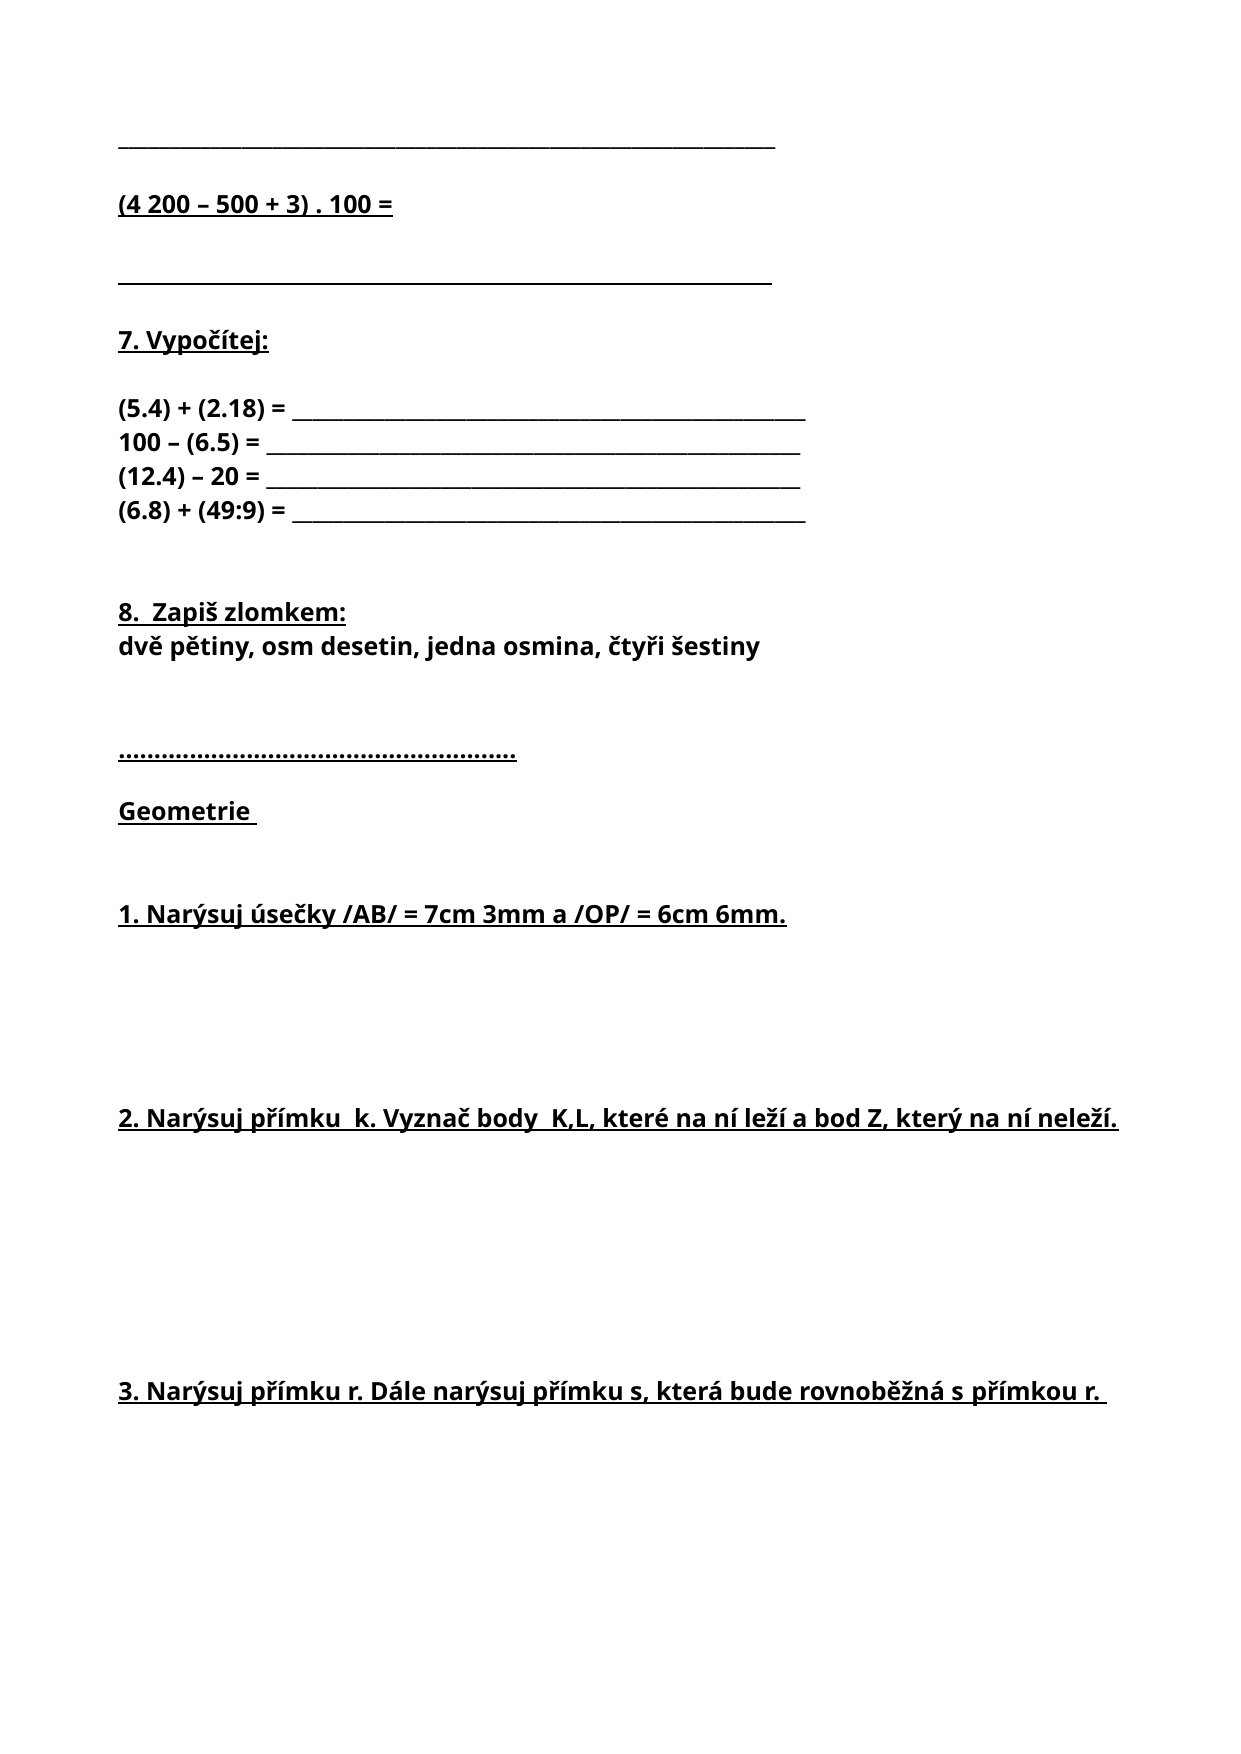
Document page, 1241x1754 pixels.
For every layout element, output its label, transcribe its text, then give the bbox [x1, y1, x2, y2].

text _______________________________________________________________ [118, 254, 1122, 288]
text (5.4) + (2.18) = __________________________________________________ [118, 391, 1122, 425]
text ________________________________________________________________ [118, 118, 1122, 152]
text (6.8) + (49:9) = __________________________________________________ [118, 493, 1122, 527]
text …..................................................... [118, 731, 1122, 765]
text Geometrie [118, 794, 1122, 828]
text 100 – (6.5) = ____________________________________________________ [118, 425, 1122, 459]
text 2. Narýsuj přímku k. Vyznač body K,L, které na ní leží a bod Z, který na ní neleží. [118, 1101, 1122, 1135]
text 8. Zapiš zlomkem: [118, 595, 1122, 629]
text 1. Narýsuj úsečky /AB/ = 7cm 3mm a /OP/ = 6cm 6mm. [118, 896, 1122, 930]
text (4 200 – 500 + 3) . 100 = [118, 186, 1122, 220]
text 3. Narýsuj přímku r. Dále narýsuj přímku s, která bude rovnoběžná s přímkou r. [118, 1373, 1122, 1407]
text 7. Vypočítej: [118, 322, 1122, 357]
text dvě pětiny, osm desetin, jedna osmina, čtyři šestiny [118, 629, 1122, 663]
text (12.4) – 20 = ____________________________________________________ [118, 459, 1122, 493]
